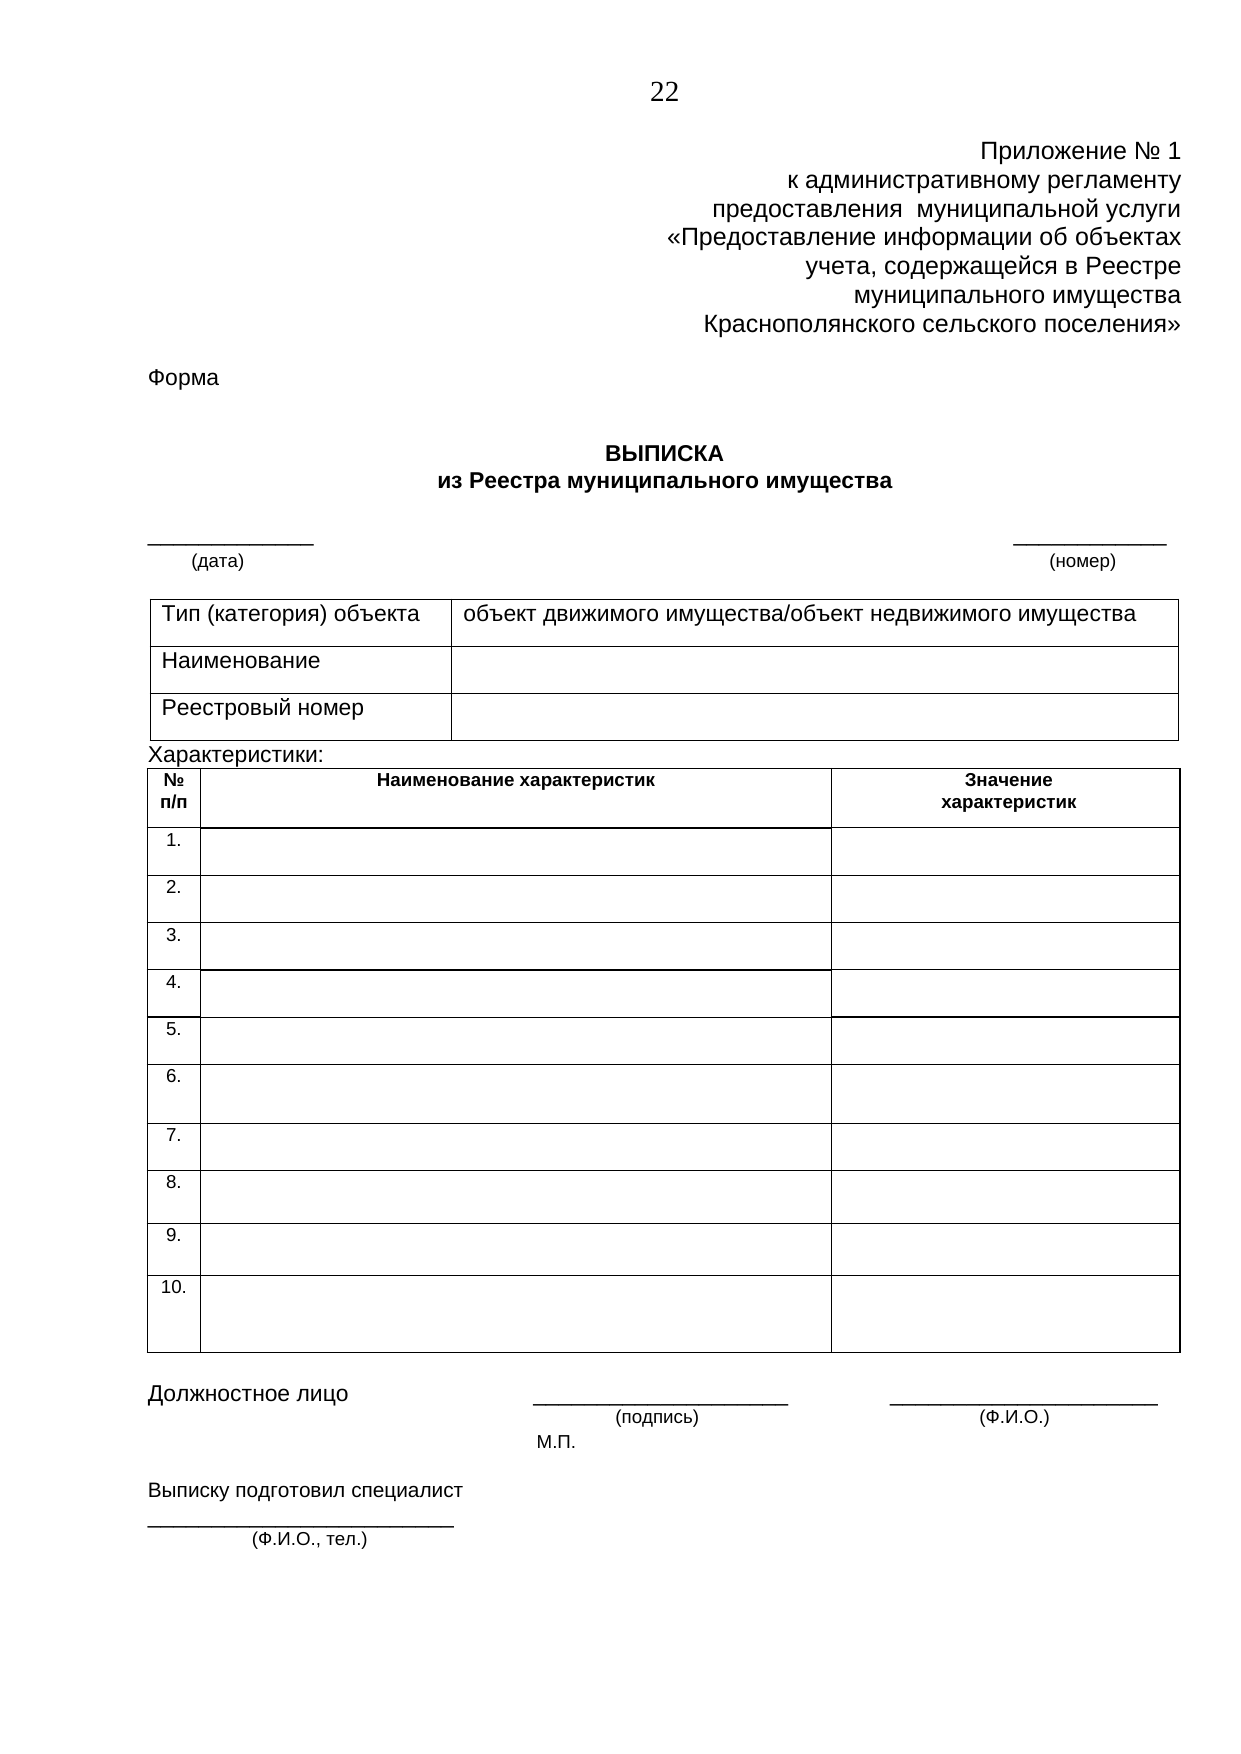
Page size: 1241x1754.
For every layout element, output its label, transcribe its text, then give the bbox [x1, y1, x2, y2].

table_cell [832, 970, 1179, 1016]
table_cell [201, 923, 831, 969]
table_cell 6. [148, 1065, 200, 1122]
text (Ф.И.О., тел.) [148, 1528, 1181, 1550]
text Форма [148, 364, 1181, 390]
table_cell [832, 923, 1179, 969]
text Должностное лицо ____________________ _____________________ [148, 1379, 1181, 1406]
table_cell [201, 1124, 831, 1170]
table_cell [832, 1276, 1179, 1352]
table_cell [201, 1171, 831, 1222]
table_cell Наименование [151, 647, 451, 693]
table_cell [201, 1224, 831, 1275]
table_header Значение характеристик [832, 769, 1179, 827]
table_cell 9. [148, 1224, 200, 1275]
table_cell [832, 1018, 1179, 1064]
table_cell 3. [148, 923, 200, 969]
text Выписку подготовил специалист [148, 1478, 1181, 1502]
text _____________ ____________ [148, 519, 1181, 546]
table_cell 8. [148, 1171, 200, 1222]
table_cell 2. [148, 876, 200, 922]
table_cell 10. [148, 1276, 200, 1352]
table_cell 5. [148, 1018, 200, 1064]
table_cell [201, 1018, 831, 1064]
table_cell [832, 1224, 1179, 1275]
table_cell [201, 1276, 831, 1352]
table_cell [201, 829, 831, 874]
table_cell [201, 971, 831, 1016]
table_header № п/п [148, 769, 200, 827]
table_cell [201, 1065, 831, 1122]
table_cell [832, 1124, 1179, 1170]
table_cell [832, 828, 1179, 874]
table_cell [832, 1065, 1179, 1122]
table_cell 7. [148, 1124, 200, 1170]
text ВЫПИСКА [148, 440, 1181, 467]
table_cell 4. [148, 970, 200, 1016]
text М.П. [148, 1427, 1181, 1454]
text к административному регламенту предоставления муниципальной услуги «Предоставление информации об объектах учета, содержащейся в Реестре муниципального имущества Краснополянского сельского поселения» [635, 165, 1181, 337]
table_cell [201, 876, 831, 922]
table_cell [452, 694, 1178, 740]
text из Реестра муниципального имущества [148, 467, 1181, 493]
table_cell Реестровый номер [151, 694, 451, 740]
table_cell [452, 647, 1178, 693]
table_cell [832, 876, 1179, 922]
text Характеристики: [148, 741, 1181, 768]
table_cell 1. [148, 828, 200, 874]
text (дата) (номер) [148, 546, 1181, 572]
text ________________________ [148, 1502, 1181, 1528]
table_header Наименование характеристик [201, 769, 831, 827]
table_header Тип (категория) объекта [151, 600, 451, 646]
text (подпись) (Ф.И.О.) [148, 1406, 1181, 1427]
text Приложение № 1 [635, 136, 1181, 165]
table_header объект движимого имущества/объект недвижимого имущества [452, 600, 1178, 646]
table_cell [832, 1171, 1179, 1222]
